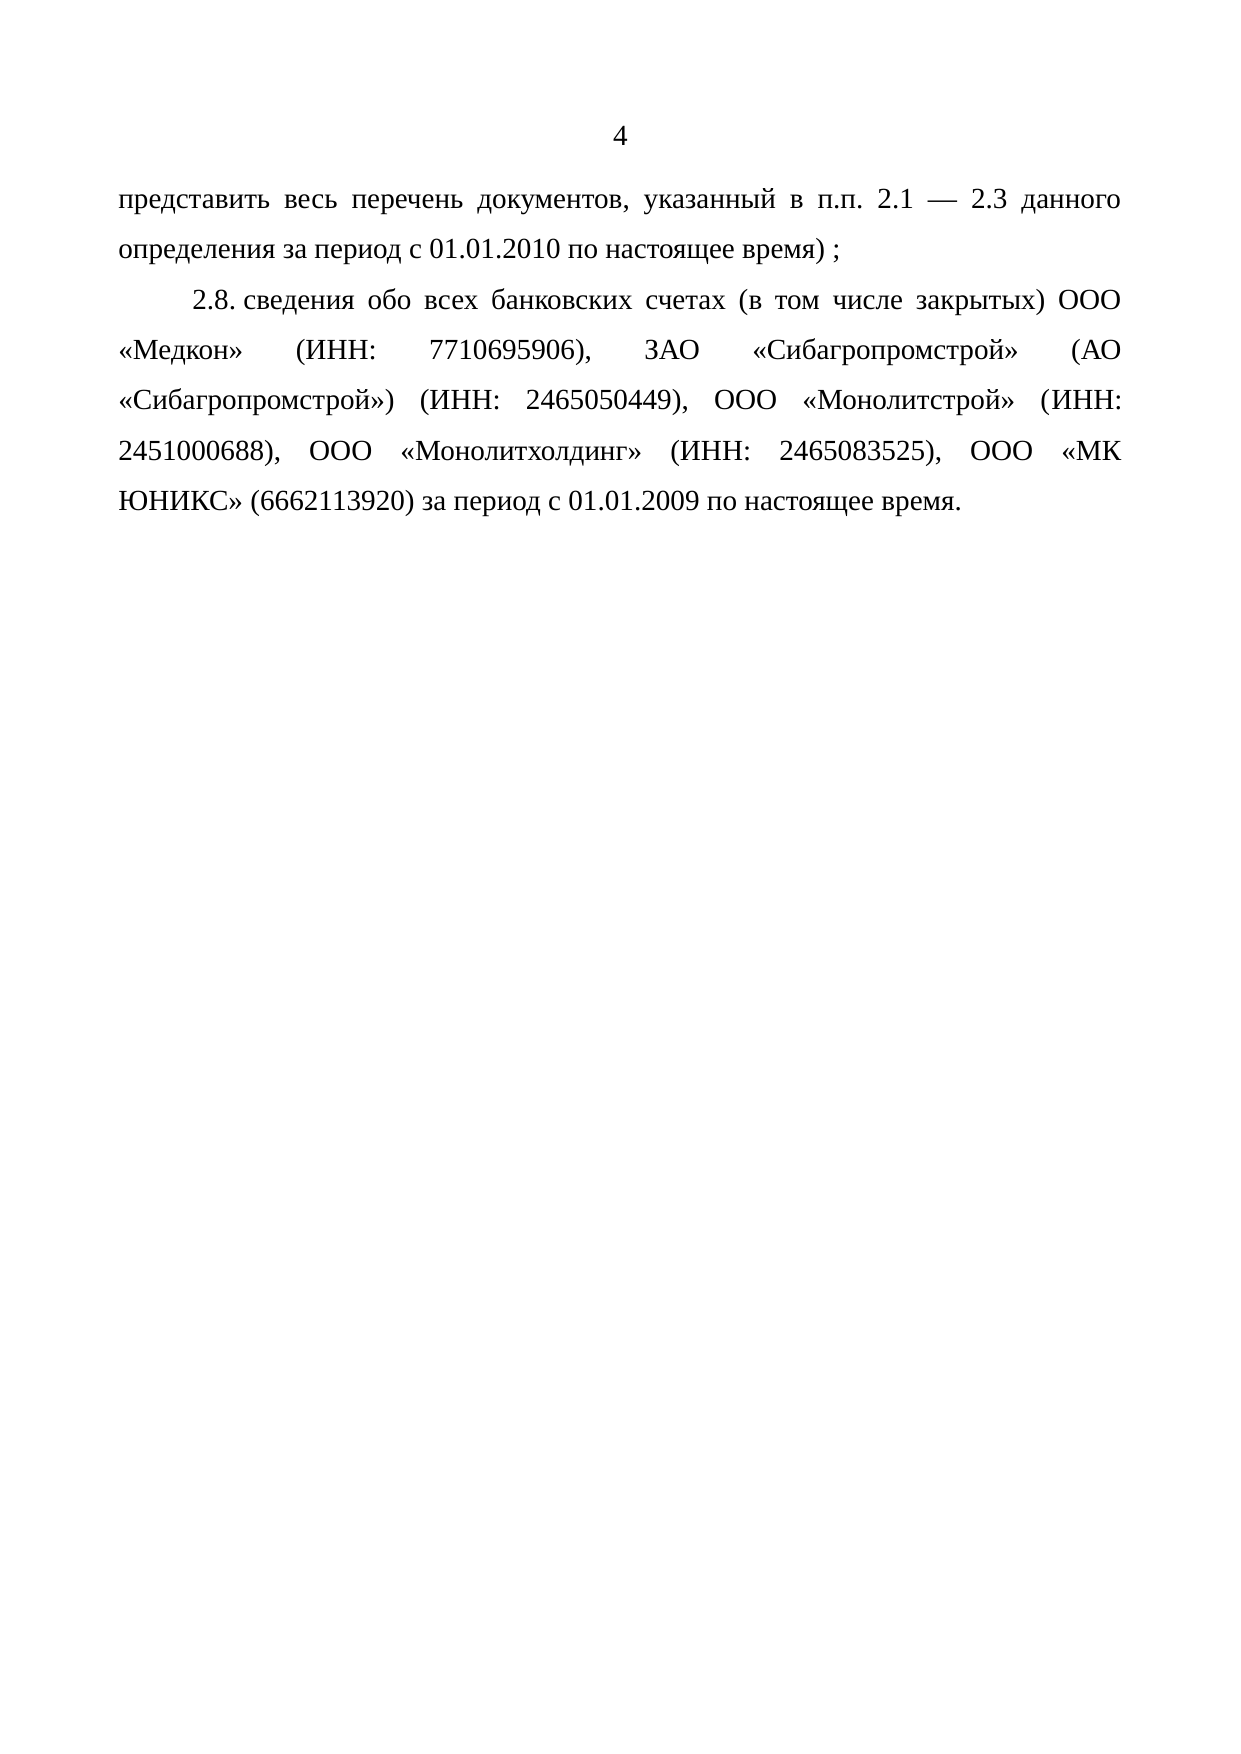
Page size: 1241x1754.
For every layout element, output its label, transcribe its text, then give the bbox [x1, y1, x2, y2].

text представить весь перечень документов, указанный в п.п. 2.1 — 2.3 данного определения за период с 01.01.2010 по настоящее время) ; [118, 181, 1122, 265]
text 2.8. сведения обо всех банковских счетах (в том числе закрытых) ООО «Медкон» (ИНН: 7710695906), ЗАО «Сибагропромстрой» (АО «Сибагропромстрой») (ИНН: 2465050449), ООО «Монолитстрой» (ИНН: 2451000688), ООО «Монолитхолдинг» (ИНН: 2465083525), ООО «МК ЮНИКС» (6662113920) за период с 01.01.2009 по настоящее время. [118, 282, 1122, 517]
